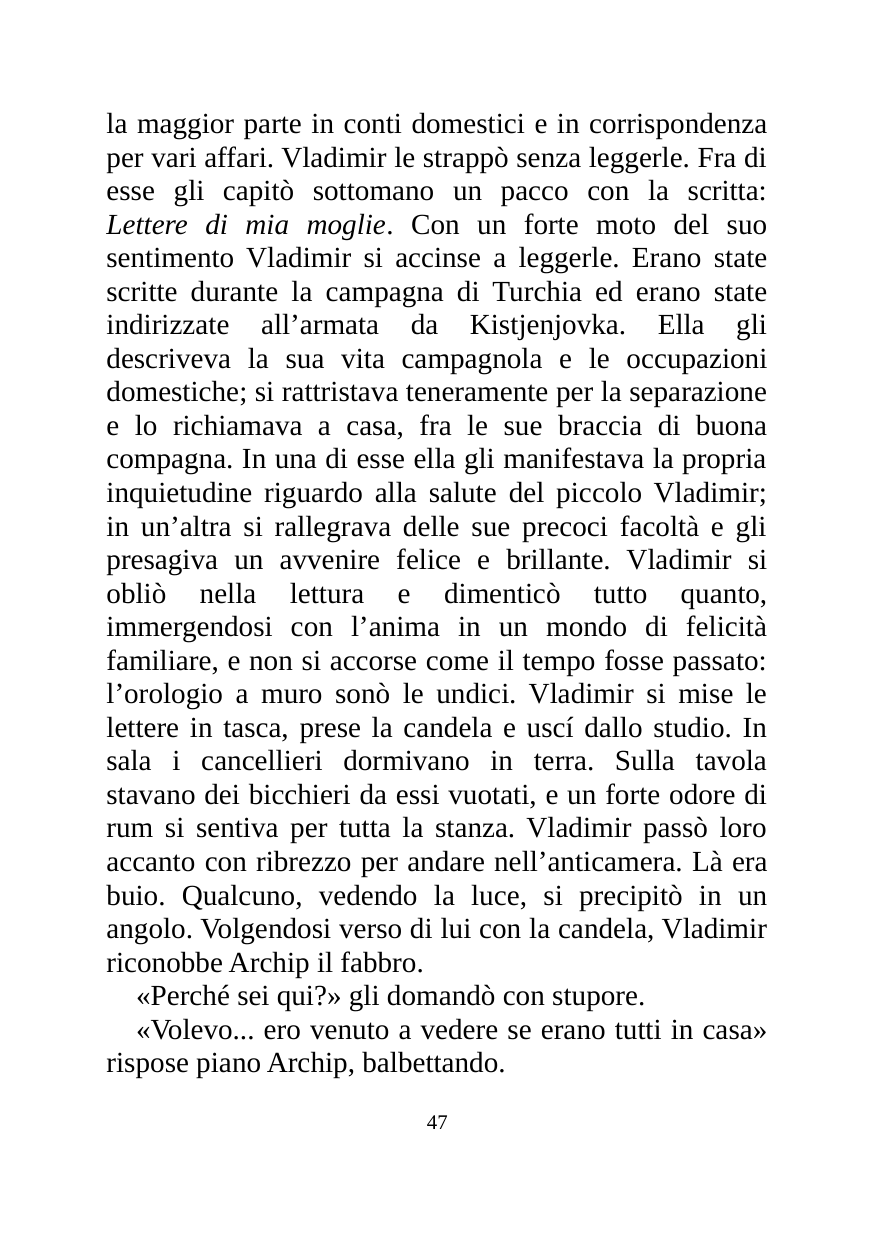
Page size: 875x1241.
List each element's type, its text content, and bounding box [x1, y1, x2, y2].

text «Volevo... ero venuto a vedere se erano tutti in casa» rispose piano Archip, balbettando. [106, 1012, 768, 1079]
text la maggior parte in conti domestici e in corrispondenza per vari affari. Vladimir le strappò senza leggerle. Fra di esse gli capitò sottomano un pacco con la scritta: Lettere di mia moglie. Con un forte moto del suo sentimento Vladimir si accinse a leggerle. Erano state scritte durante la campagna di Turchia ed erano state indirizzate all’armata da Kistjenjovka. Ella gli descriveva la sua vita campagnola e le occupazioni domestiche; si rattristava teneramente per la separazione e lo richiamava a casa, fra le sue braccia di buona compagna. In una di esse ella gli manifestava la propria inquietudine riguardo alla salute del piccolo Vladimir; in un’altra si rallegrava delle sue precoci facoltà e gli presagiva un avvenire felice e brillante. Vladimir si obliò nella lettura e dimenticò tutto quanto, immergendosi con l’anima in un mondo di felicità familiare, e non si accorse come il tempo fosse passato: l’orologio a muro sonò le undici. Vladimir si mise le lettere in tasca, prese la candela e uscí dallo studio. In sala i cancellieri dormivano in terra. Sulla tavola stavano dei bicchieri da essi vuotati, e un forte odore di rum si sentiva per tutta la stanza. Vladimir passò loro accanto con ribrezzo per andare nell’anticamera. Là era buio. Qualcuno, vedendo la luce, si precipitò in un angolo. Volgendosi verso di lui con la candela, Vladimir riconobbe Archip il fabbro. [106, 106, 768, 978]
text «Perché sei qui?» gli domandò con stupore. [106, 978, 768, 1012]
